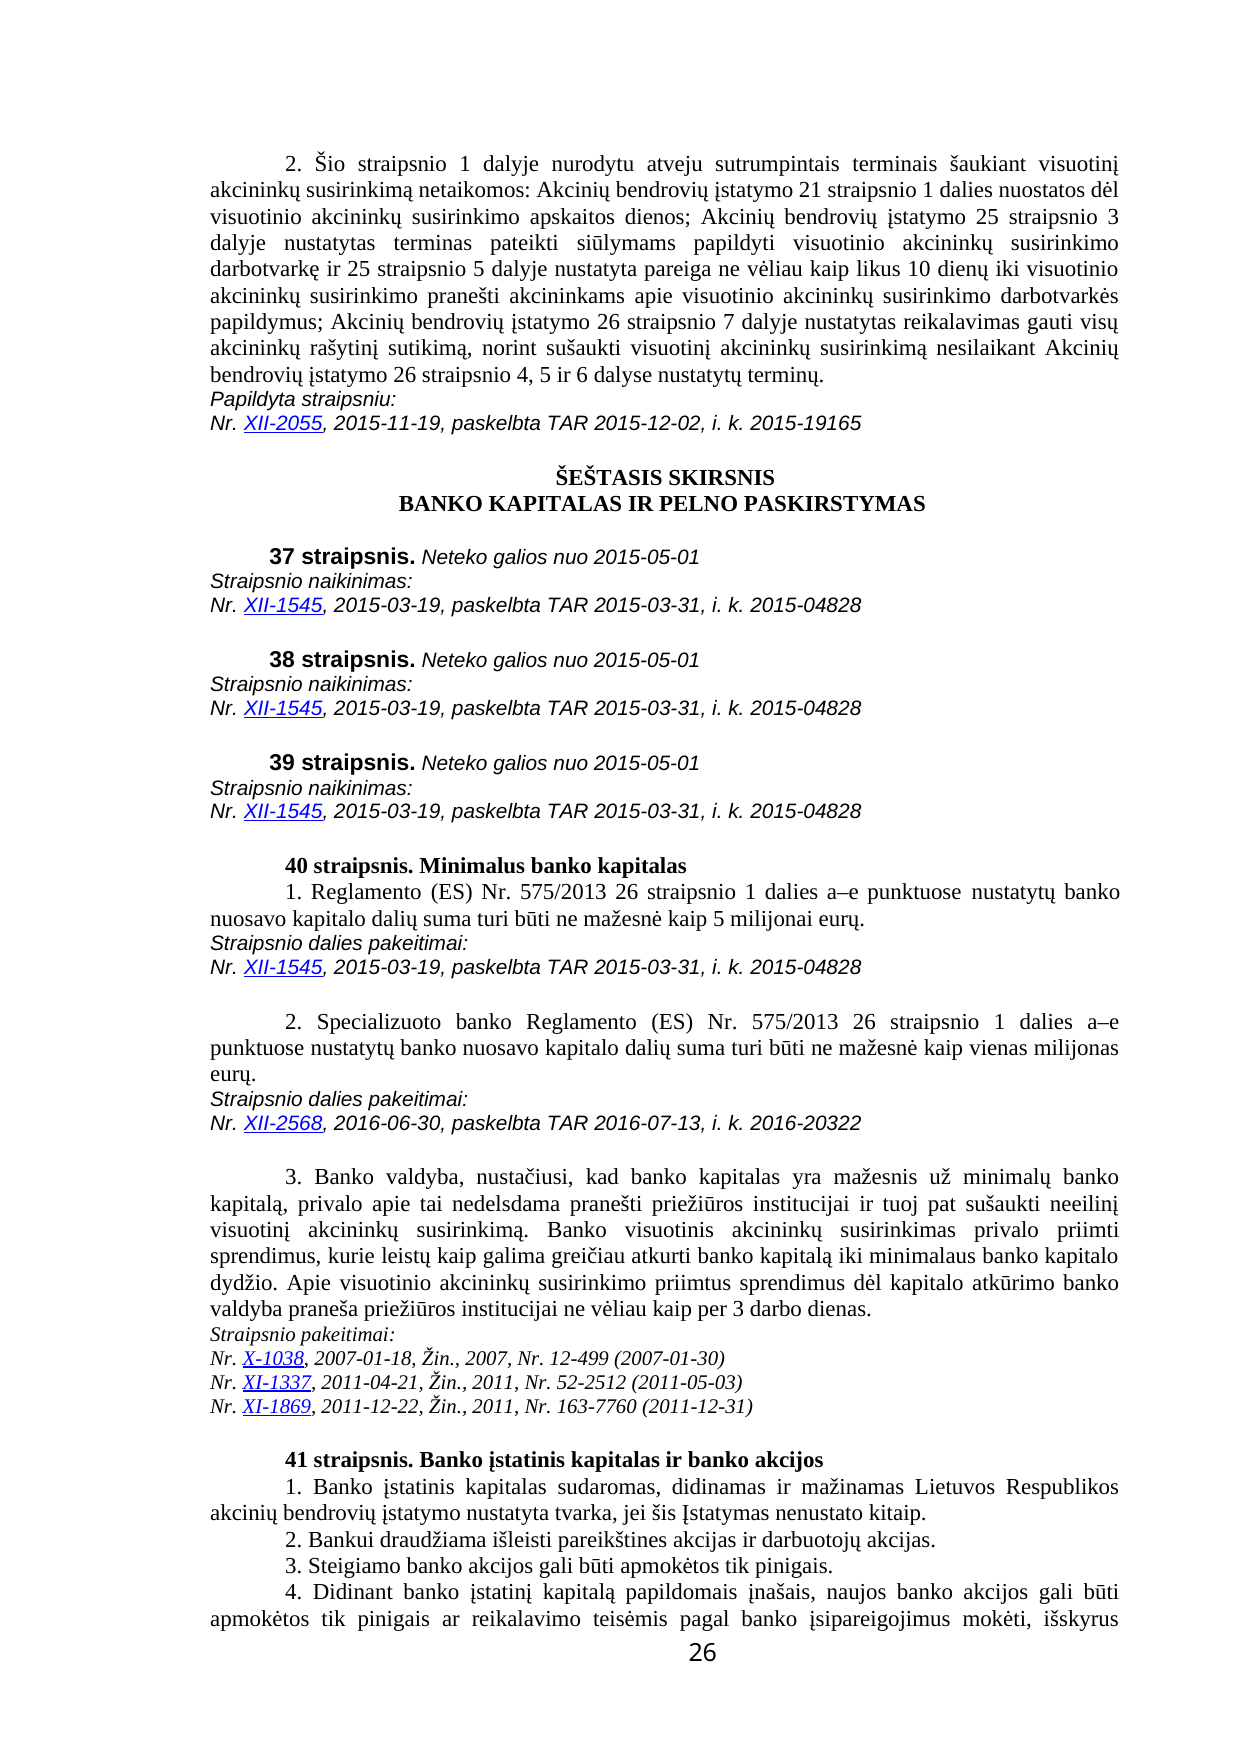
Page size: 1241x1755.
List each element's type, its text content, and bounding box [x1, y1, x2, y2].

text Straipsnio naikinimas: [210, 775, 1120, 799]
text Straipsnio naikinimas: [210, 672, 1120, 696]
text Nr. XII-1545, 2015-03-19, paskelbta TAR 2015-03-31, i. k. 2015-04828 [210, 593, 1120, 617]
text 3. Steigiamo banko akcijos gali būti apmokėtos tik pinigais. [210, 1552, 1120, 1578]
text Papildyta straipsniu: [210, 387, 1120, 411]
text Nr. XII-2055, 2015-11-19, paskelbta TAR 2015-12-02, i. k. 2015-19165 [210, 411, 1120, 435]
text 3. Banko valdyba, nustačiusi, kad banko kapitalas yra mažesnis už minimalų banko kapitalą, privalo apie tai nedelsdama pranešti priežiūros institucijai ir tuoj pat sušaukti neeilinį visuotinį akcininkų susirinkimą. Banko visuotinis akcininkų susirinkimas privalo priimti sprendimus, kurie leistų kaip galima greičiau atkurti banko kapitalą iki minimalaus banko kapitalo dydžio. Apie visuotinio akcininkų susirinkimo priimtus sprendimus dėl kapitalo atkūrimo banko valdyba praneša priežiūros institucijai ne vėliau kaip per 3 darbo dienas. [210, 1163, 1120, 1322]
text 2. Šio straipsnio 1 dalyje nurodytu atveju sutrumpintais terminais šaukiant visuotinį akcininkų susirinkimą netaikomos: Akcinių bendrovių įstatymo 21 straipsnio 1 dalies nuostatos dėl visuotinio akcininkų susirinkimo apskaitos dienos; Akcinių bendrovių įstatymo 25 straipsnio 3 dalyje nustatytas terminas pateikti siūlymams papildyti visuotinio akcininkų susirinkimo darbotvarkę ir 25 straipsnio 5 dalyje nustatyta pareiga ne vėliau kaip likus 10 dienų iki visuotinio akcininkų susirinkimo pranešti akcininkams apie visuotinio akcininkų susirinkimo darbotvarkės papildymus; Akcinių bendrovių įstatymo 26 straipsnio 7 dalyje nustatytas reikalavimas gauti visų akcininkų rašytinį sutikimą, norint sušaukti visuotinį akcininkų susirinkimą nesilaikant Akcinių bendrovių įstatymo 26 straipsnio 4, 5 ir 6 dalyse nustatytų terminų. [210, 150, 1120, 387]
text 1. Banko įstatinis kapitalas sudaromas, didinamas ir mažinamas Lietuvos Respublikos akcinių bendrovių įstatymo nustatyta tvarka, jei šis Įstatymas nenustato kitaip. [210, 1473, 1120, 1526]
text 1. Reglamento (ES) Nr. 575/2013 26 straipsnio 1 dalies a–e punktuose nustatytų banko nuosavo kapitalo dalių suma turi būti ne mažesnė kaip 5 milijonai eurų. [210, 878, 1120, 931]
text Nr. XI-1337, 2011-04-21, Žin., 2011, Nr. 52-2512 (2011-05-03) [210, 1370, 1120, 1394]
text 39 straipsnis. Neteko galios nuo 2015-05-01 [210, 749, 1120, 775]
text Straipsnio naikinimas: [210, 569, 1120, 593]
text Straipsnio pakeitimai: [210, 1322, 1120, 1346]
text 4. Didinant banko įstatinį kapitalą papildomais įnašais, naujos banko akcijos gali būti apmokėtos tik pinigais ar reikalavimo teisėmis pagal banko įsipareigojimus mokėti, išskyrus [210, 1578, 1120, 1631]
text Nr. XI-1869, 2011-12-22, Žin., 2011, Nr. 163-7760 (2011-12-31) [210, 1394, 1120, 1418]
text 2. Bankui draudžiama išleisti pareikštines akcijas ir darbuotojų akcijas. [210, 1526, 1120, 1552]
text 40 straipsnis. Minimalus banko kapitalas [210, 852, 1120, 878]
text Nr. XII-1545, 2015-03-19, paskelbta TAR 2015-03-31, i. k. 2015-04828 [210, 955, 1120, 979]
text Straipsnio dalies pakeitimai: [210, 1087, 1120, 1111]
text 2. Specializuoto banko Reglamento (ES) Nr. 575/2013 26 straipsnio 1 dalies a–e punktuose nustatytų banko nuosavo kapitalo dalių suma turi būti ne mažesnė kaip vienas milijonas eurų. [210, 1008, 1120, 1087]
text Nr. XII-2568, 2016-06-30, paskelbta TAR 2016-07-13, i. k. 2016-20322 [210, 1111, 1120, 1135]
text Nr. XII-1545, 2015-03-19, paskelbta TAR 2015-03-31, i. k. 2015-04828 [210, 799, 1120, 823]
text Straipsnio dalies pakeitimai: [210, 931, 1120, 955]
text 37 straipsnis. Neteko galios nuo 2015-05-01 [210, 543, 1120, 569]
text 38 straipsnis. Neteko galios nuo 2015-05-01 [210, 646, 1120, 672]
text 41 straipsnis. Banko įstatinis kapitalas ir banko akcijos [210, 1447, 1120, 1473]
text Nr. X-1038, 2007-01-18, Žin., 2007, Nr. 12-499 (2007-01-30) [210, 1346, 1120, 1370]
subtitle BANKO KAPITALAS IR PELNO PASKIRSTYMAS [210, 490, 1120, 517]
text Nr. XII-1545, 2015-03-19, paskelbta TAR 2015-03-31, i. k. 2015-04828 [210, 696, 1120, 720]
text ŠEŠTASIS SKIRSNIS [210, 464, 1120, 490]
